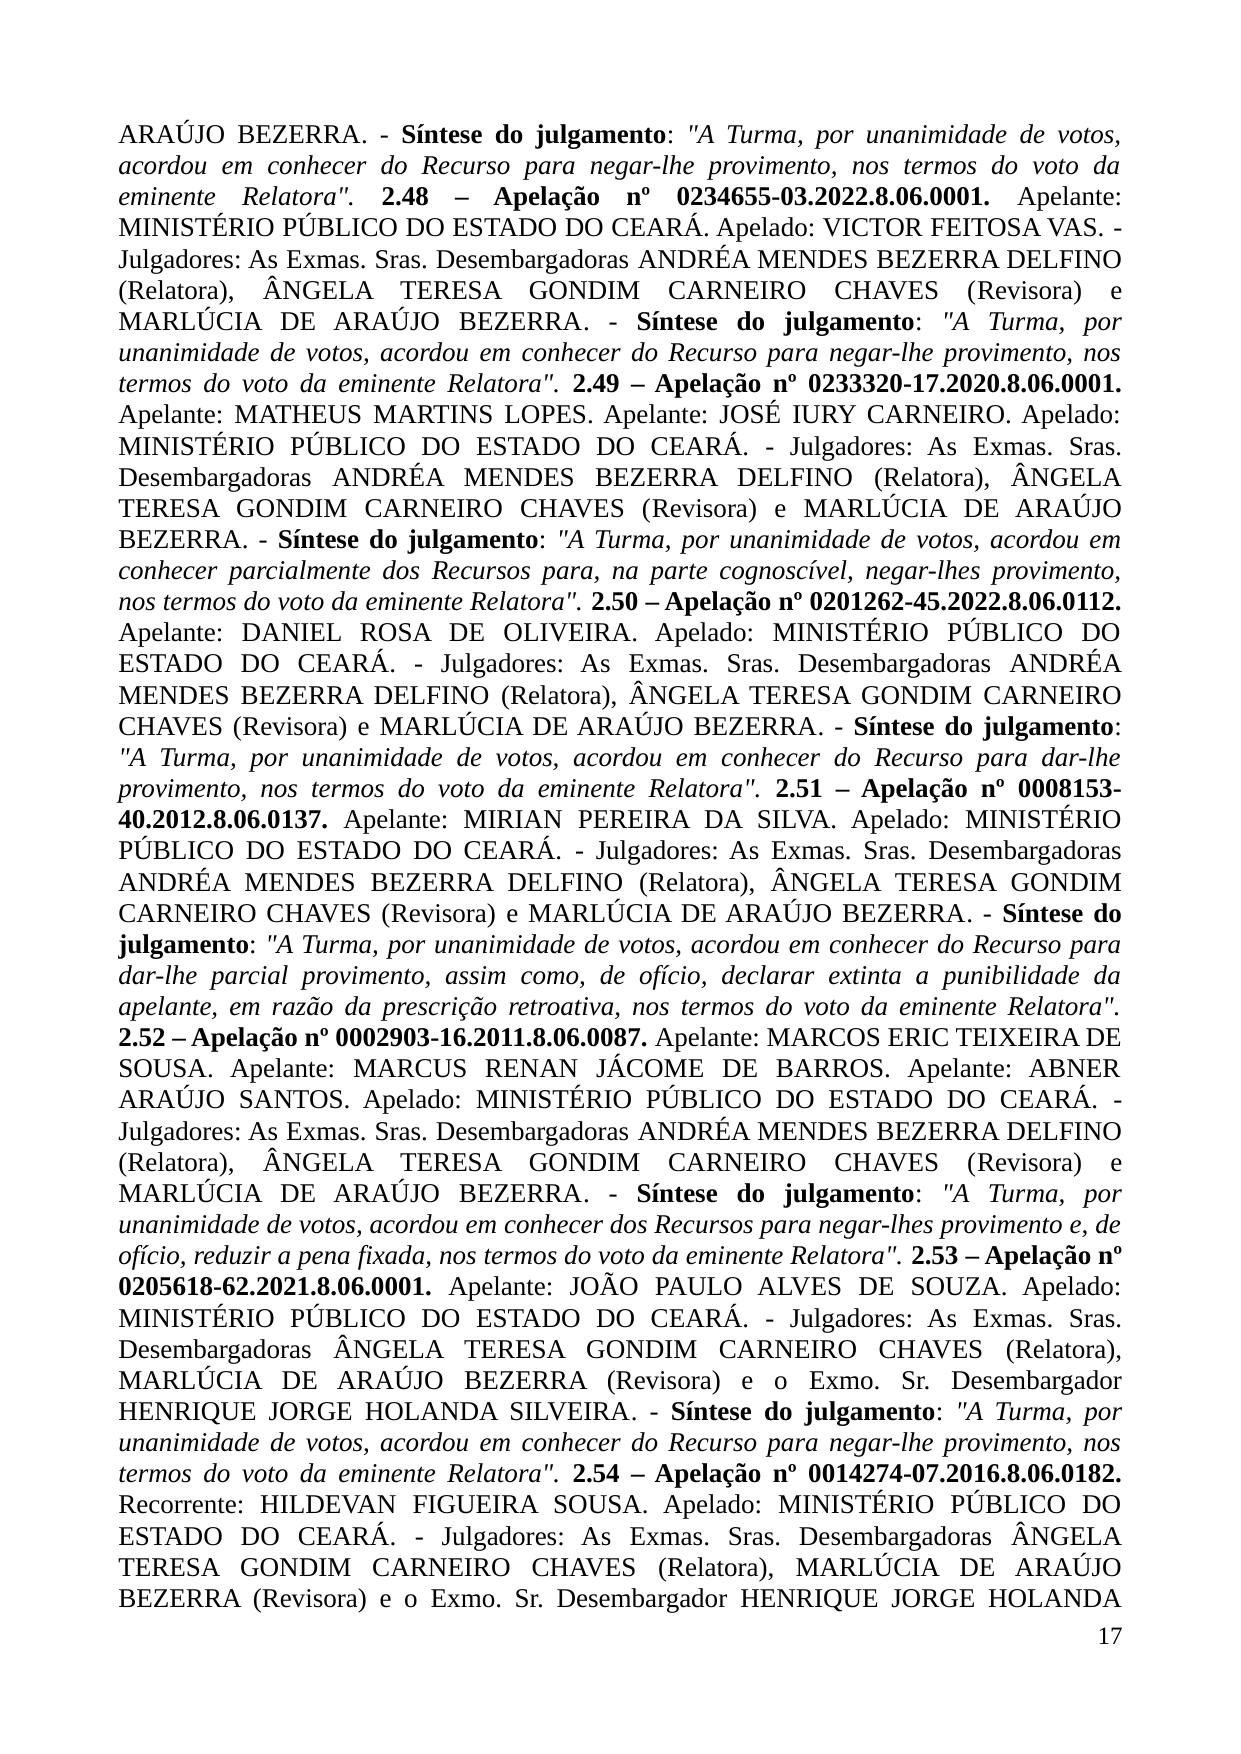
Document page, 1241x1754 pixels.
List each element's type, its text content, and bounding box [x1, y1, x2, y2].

text ARAÚJO BEZERRA. - Síntese do julgamento: "A Turma, por unanimidade de votos, acordou em conhecer do Recurso para negar-lhe provimento, nos termos do voto da eminente Relatora". 2.48 – Apelação nº 0234655-03.2022.8.06.0001. Apelante: MINISTÉRIO PÚBLICO DO ESTADO DO CEARÁ. Apelado: VICTOR FEITOSA VAS. - Julgadores: As Exmas. Sras. Desembargadoras ANDRÉA MENDES BEZERRA DELFINO (Relatora), ÂNGELA TERESA GONDIM CARNEIRO CHAVES (Revisora) e MARLÚCIA DE ARAÚJO BEZERRA. - Síntese do julgamento: "A Turma, por unanimidade de votos, acordou em conhecer do Recurso para negar-lhe provimento, nos termos do voto da eminente Relatora". 2.49 – Apelação nº 0233320-17.2020.8.06.0001. Apelante: MATHEUS MARTINS LOPES. Apelante: JOSÉ IURY CARNEIRO. Apelado: MINISTÉRIO PÚBLICO DO ESTADO DO CEARÁ. - Julgadores: As Exmas. Sras. Desembargadoras ANDRÉA MENDES BEZERRA DELFINO (Relatora), ÂNGELA TERESA GONDIM CARNEIRO CHAVES (Revisora) e MARLÚCIA DE ARAÚJO BEZERRA. - Síntese do julgamento: "A Turma, por unanimidade de votos, acordou em conhecer parcialmente dos Recursos para, na parte cognoscível, negar-lhes provimento, nos termos do voto da eminente Relatora". 2.50 – Apelação nº 0201262-45.2022.8.06.0112. Apelante: DANIEL ROSA DE OLIVEIRA. Apelado: MINISTÉRIO PÚBLICO DO ESTADO DO CEARÁ. - Julgadores: As Exmas. Sras. Desembargadoras ANDRÉA MENDES BEZERRA DELFINO (Relatora), ÂNGELA TERESA GONDIM CARNEIRO CHAVES (Revisora) e MARLÚCIA DE ARAÚJO BEZERRA. - Síntese do julgamento: "A Turma, por unanimidade de votos, acordou em conhecer do Recurso para dar-lhe provimento, nos termos do voto da eminente Relatora". 2.51 – Apelação nº 0008153-40.2012.8.06.0137. Apelante: MIRIAN PEREIRA DA SILVA. Apelado: MINISTÉRIO PÚBLICO DO ESTADO DO CEARÁ. - Julgadores: As Exmas. Sras. Desembargadoras ANDRÉA MENDES BEZERRA DELFINO (Relatora), ÂNGELA TERESA GONDIM CARNEIRO CHAVES (Revisora) e MARLÚCIA DE ARAÚJO BEZERRA. - Síntese do julgamento: "A Turma, por unanimidade de votos, acordou em conhecer do Recurso para dar-lhe parcial provimento, assim como, de ofício, declarar extinta a punibilidade da apelante, em razão da prescrição retroativa, nos termos do voto da eminente Relatora". 2.52 – Apelação nº 0002903-16.2011.8.06.0087. Apelante: MARCOS ERIC TEIXEIRA DE SOUSA. Apelante: MARCUS RENAN JÁCOME DE BARROS. Apelante: ABNER ARAÚJO SANTOS. Apelado: MINISTÉRIO PÚBLICO DO ESTADO DO CEARÁ. - Julgadores: As Exmas. Sras. Desembargadoras ANDRÉA MENDES BEZERRA DELFINO (Relatora), ÂNGELA TERESA GONDIM CARNEIRO CHAVES (Revisora) e MARLÚCIA DE ARAÚJO BEZERRA. - Síntese do julgamento: "A Turma, por unanimidade de votos, acordou em conhecer dos Recursos para negar-lhes provimento e, de ofício, reduzir a pena fixada, nos termos do voto da eminente Relatora". 2.53 – Apelação nº 0205618-62.2021.8.06.0001. Apelante: JOÃO PAULO ALVES DE SOUZA. Apelado: MINISTÉRIO PÚBLICO DO ESTADO DO CEARÁ. - Julgadores: As Exmas. Sras. Desembargadoras ÂNGELA TERESA GONDIM CARNEIRO CHAVES (Relatora), MARLÚCIA DE ARAÚJO BEZERRA (Revisora) e o Exmo. Sr. Desembargador HENRIQUE JORGE HOLANDA SILVEIRA. - Síntese do julgamento: "A Turma, por unanimidade de votos, acordou em conhecer do Recurso para negar-lhe provimento, nos termos do voto da eminente Relatora". 2.54 – Apelação nº 0014274-07.2016.8.06.0182. Recorrente: HILDEVAN FIGUEIRA SOUSA. Apelado: MINISTÉRIO PÚBLICO DO ESTADO DO CEARÁ. - Julgadores: As Exmas. Sras. Desembargadoras ÂNGELA TERESA GONDIM CARNEIRO CHAVES (Relatora), MARLÚCIA DE ARAÚJO BEZERRA (Revisora) e o Exmo. Sr. Desembargador HENRIQUE JORGE HOLANDA [118, 118, 1122, 1613]
